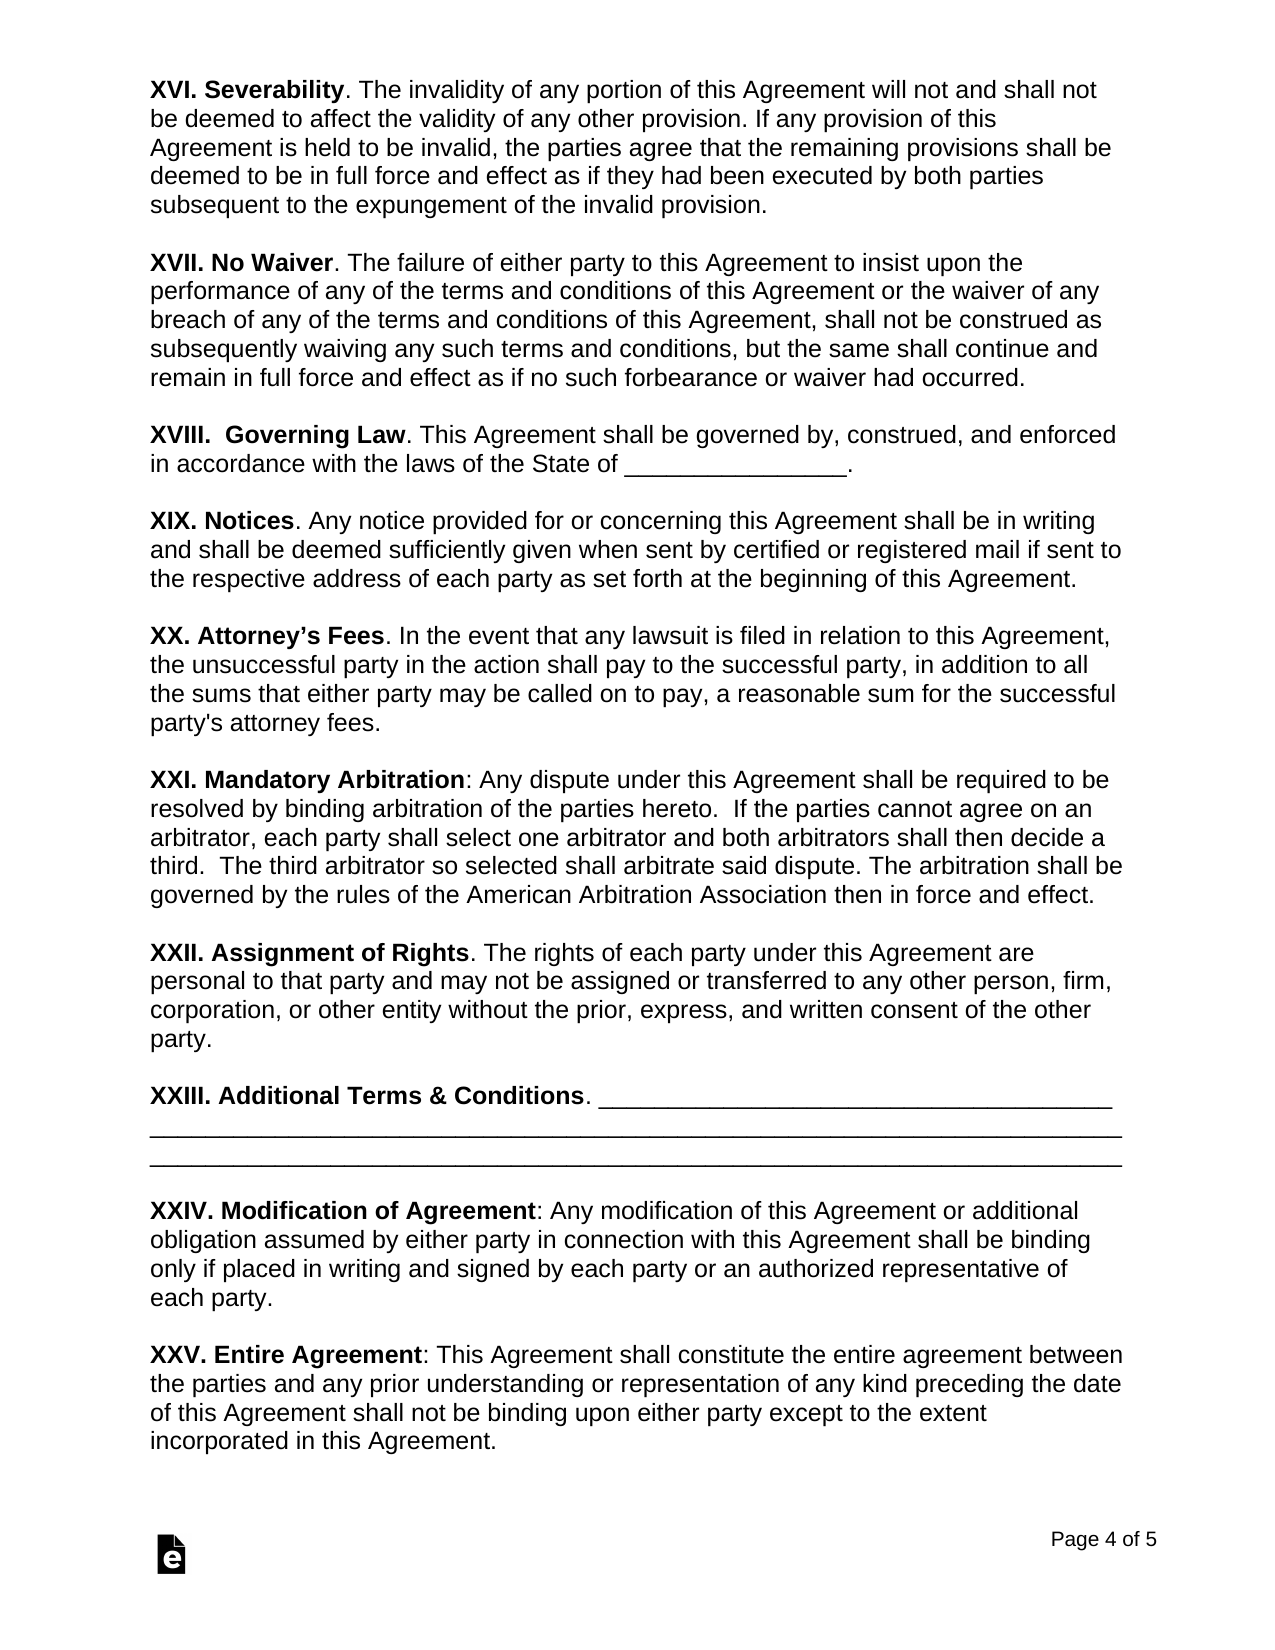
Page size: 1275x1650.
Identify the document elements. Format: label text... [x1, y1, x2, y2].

text XXI. Mandatory Arbitration: Any dispute under this Agreement shall be required to be resolved by binding arbitration of the parties hereto. If the parties cannot agree on an arbitrator, each party shall select one arbitrator and both arbitrators shall then decide a third. The third arbitrator so selected shall arbitrate said dispute. The arbitration shall be governed by the rules of the American Arbitration Association then in force and effect. [150, 765, 1125, 909]
text ____________________________________________________________________________________________________________________________________________ [150, 1110, 1125, 1167]
text XVIII. Governing Law. This Agreement shall be governed by, construed, and enforced in accordance with the laws of the State of ________________. [150, 420, 1125, 477]
text XXIII. Additional Terms & Conditions. _____________________________________ [150, 1081, 1125, 1110]
text XVII. No Waiver. The failure of either party to this Agreement to insist upon the performance of any of the terms and conditions of this Agreement or the waiver of any breach of any of the terms and conditions of this Agreement, shall not be construed as subsequently waiving any such terms and conditions, but the same shall continue and remain in full force and effect as if no such forbearance or waiver had occurred. [150, 247, 1125, 391]
text XVI. Severability. The invalidity of any portion of this Agreement will not and shall not be deemed to affect the validity of any other provision. If any provision of this Agreement is held to be invalid, the parties agree that the remaining provisions shall be deemed to be in full force and effect as if they had been executed by both parties subsequent to the expungement of the invalid provision. [150, 75, 1125, 219]
text XX. Attorney’s Fees. In the event that any lawsuit is filed in relation to this Agreement, the unsuccessful party in the action shall pay to the successful party, in addition to all the sums that either party may be called on to pay, a reasonable sum for the successful party's attorney fees. [150, 621, 1125, 736]
text XIX. Notices. Any notice provided for or concerning this Agreement shall be in writing and shall be deemed sufficiently given when sent by certified or registered mail if sent to the respective address of each party as set forth at the beginning of this Agreement. [150, 506, 1125, 592]
text XXII. Assignment of Rights. The rights of each party under this Agreement are personal to that party and may not be assigned or transferred to any other person, firm, corporation, or other entity without the prior, express, and written consent of the other party. [150, 937, 1125, 1052]
text XXIV. Modification of Agreement: Any modification of this Agreement or additional obligation assumed by either party in connection with this Agreement shall be binding only if placed in writing and signed by each party or an authorized representative of each party. [150, 1196, 1125, 1311]
text XXV. Entire Agreement: This Agreement shall constitute the entire agreement between the parties and any prior understanding or representation of any kind preceding the date of this Agreement shall not be binding upon either party except to the extent incorporated in this Agreement. [150, 1340, 1125, 1455]
